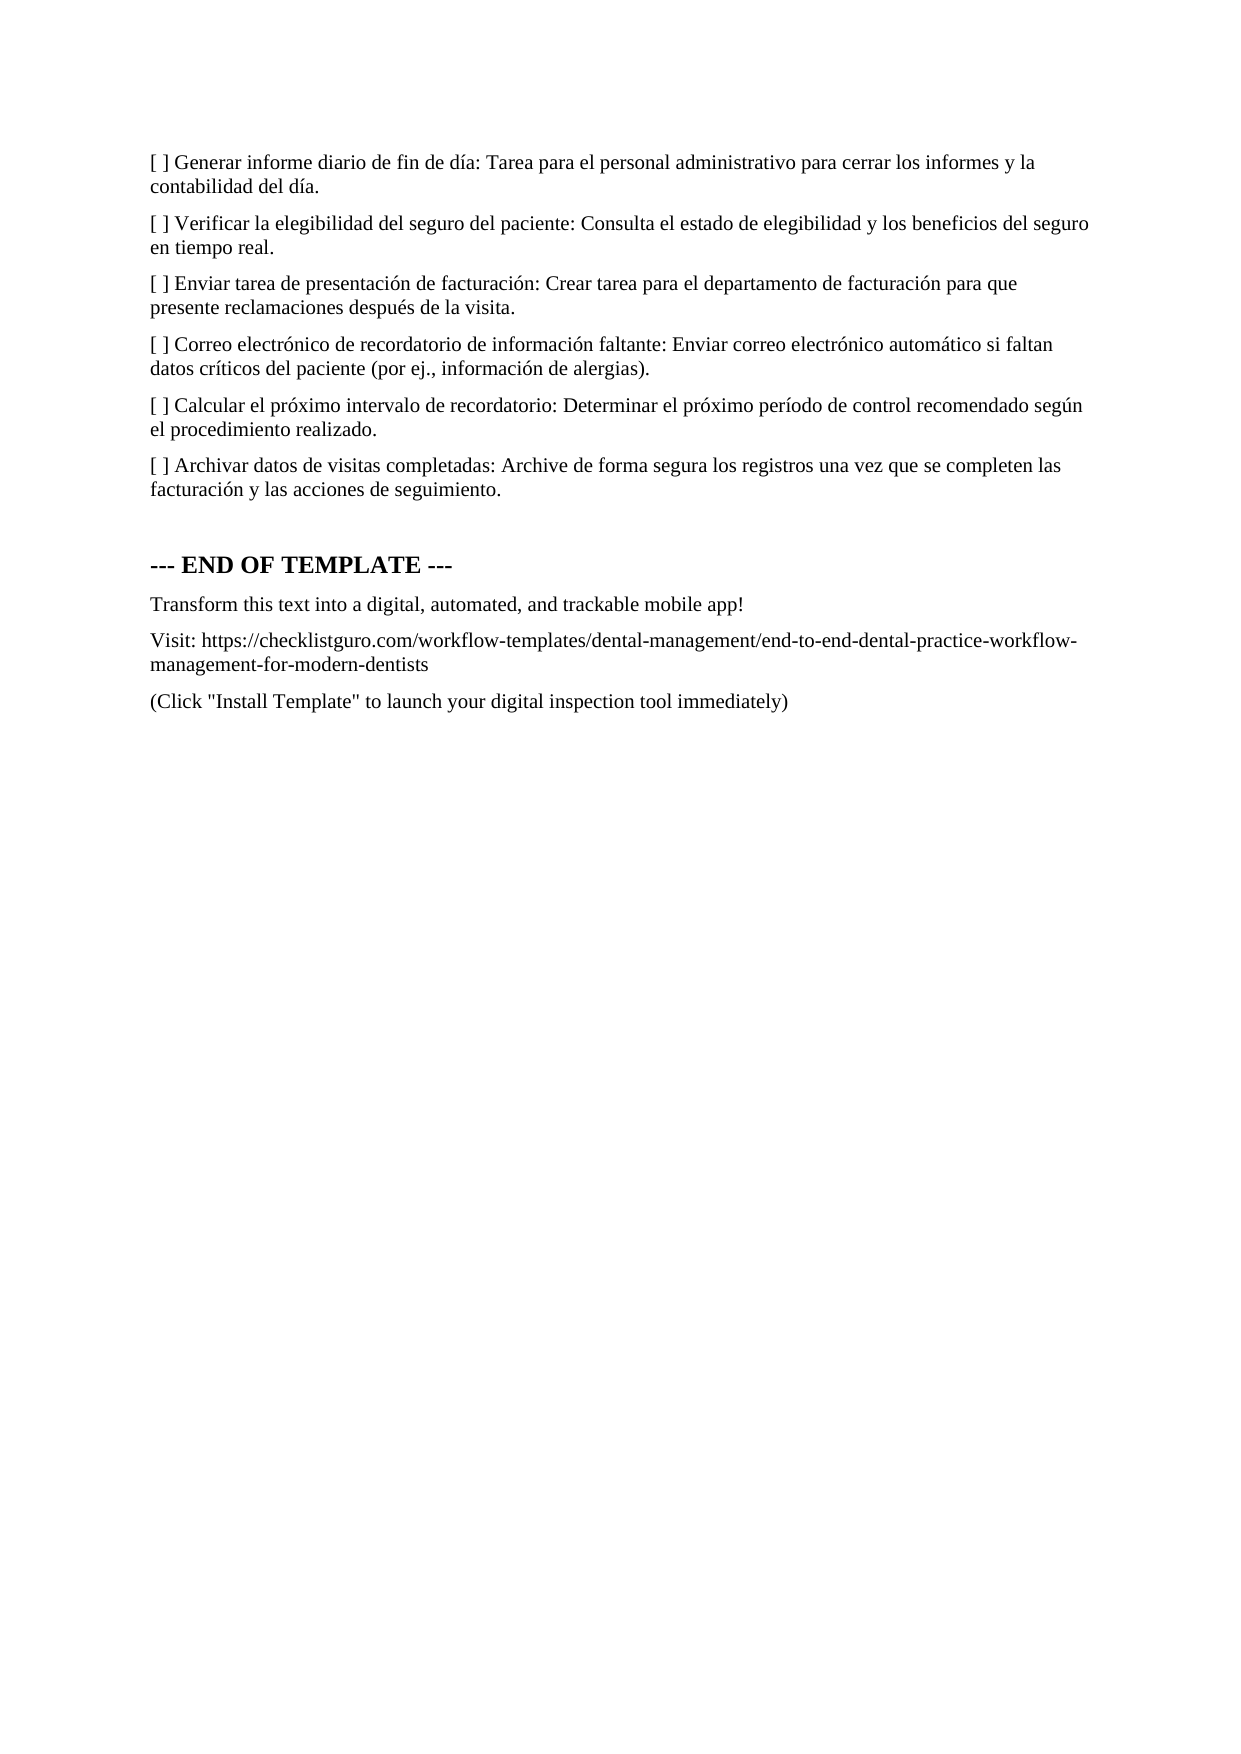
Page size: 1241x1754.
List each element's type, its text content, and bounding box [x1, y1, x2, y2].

text [ ] Enviar tarea de presentación de facturación: Crear tarea para el departamento de facturación para que presente reclamaciones después de la visita. [150, 271, 1090, 319]
text [ ] Verificar la elegibilidad del seguro del paciente: Consulta el estado de elegibilidad y los beneficios del seguro en tiempo real. [150, 211, 1090, 259]
text --- END OF TEMPLATE --- [150, 550, 1090, 579]
text [ ] Correo electrónico de recordatorio de información faltante: Enviar correo electrónico automático si faltan datos críticos del paciente (por ej., información de alergias). [150, 332, 1090, 380]
text Transform this text into a digital, automated, and trackable mobile app! [150, 592, 1090, 616]
text (Click "Install Template" to launch your digital inspection tool immediately) [150, 689, 1090, 713]
text [ ] Calcular el próximo intervalo de recordatorio: Determinar el próximo período de control recomendado según el procedimiento realizado. [150, 392, 1090, 441]
text [ ] Generar informe diario de fin de día: Tarea para el personal administrativo para cerrar los informes y la contabilidad del día. [150, 150, 1090, 198]
text Visit: https://checklistguro.com/workflow-templates/dental-management/end-to-end-dental-practice-workflow-management-for-modern-dentists [150, 628, 1090, 676]
text [ ] Archivar datos de visitas completadas: Archive de forma segura los registros una vez que se completen las facturación y las acciones de seguimiento. [150, 453, 1090, 501]
